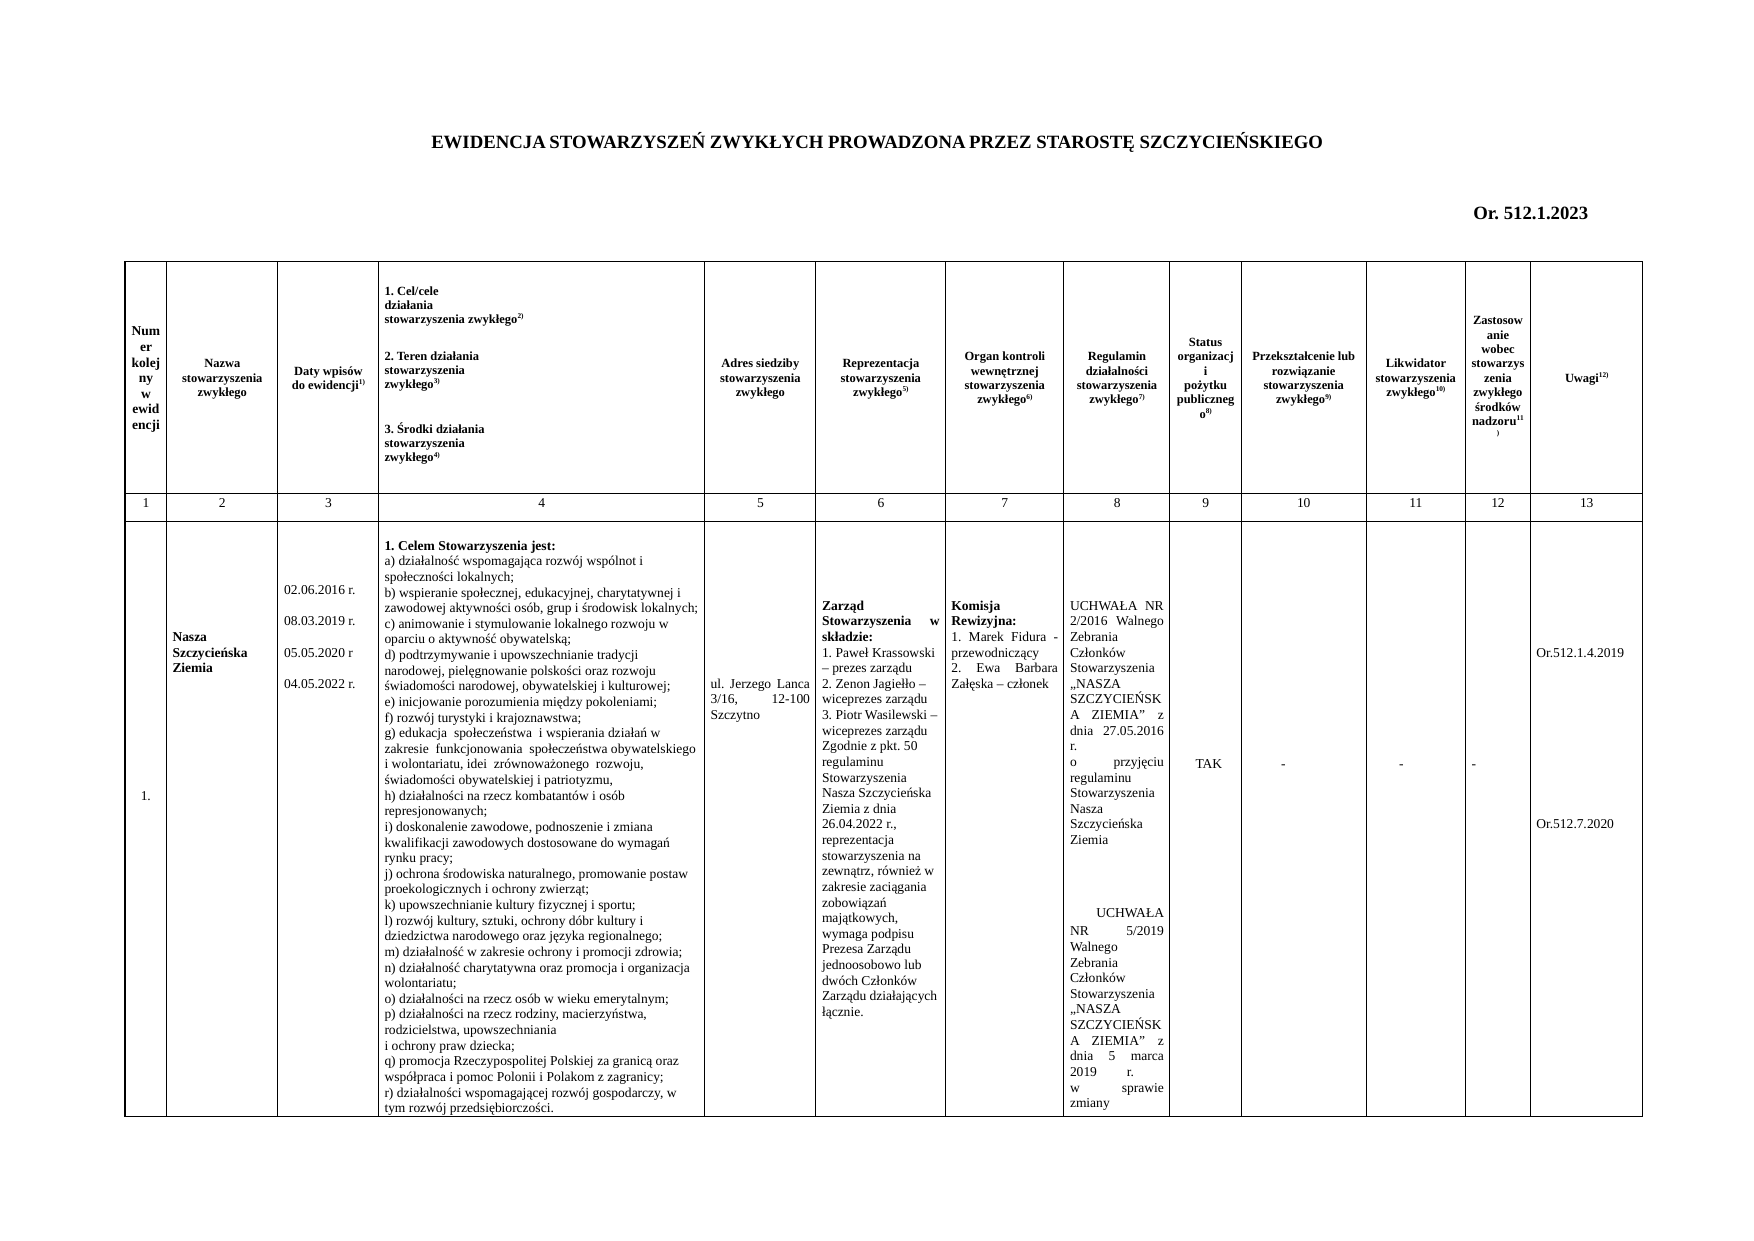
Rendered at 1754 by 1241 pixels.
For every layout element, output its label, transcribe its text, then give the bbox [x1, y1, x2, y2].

table_header Organ kontroli wewnętrznej stowarzyszenia zwykłego6) [946, 262, 1063, 493]
table_cell 7 [946, 494, 1063, 521]
table_cell Or.512.1.4.2019 Or.512.7.2020 [1531, 522, 1642, 1116]
table_cell ul. Jerzego Lanca 3/16, 12-100 Szczytno [705, 522, 815, 1116]
table_header 1. Cel/cele działania stowarzyszenia zwykłego2) [379, 262, 704, 347]
table_header Daty wpisów do ewidencji1) [278, 262, 378, 493]
table_cell 6 [816, 494, 945, 521]
table_cell TAK [1170, 522, 1241, 1116]
table_header Nazwa stowarzyszenia zwykłego [167, 262, 277, 493]
table_cell 4 [379, 494, 704, 521]
table_header Likwidator stowarzyszenia zwykłego10) [1367, 262, 1465, 493]
table_cell 12 [1466, 494, 1530, 521]
table_header Przekształcenie lub rozwiązanie stowarzyszenia zwykłego9) [1242, 262, 1366, 493]
table_cell Nasza Szczycieńska Ziemia [167, 522, 277, 1116]
table_cell 10 [1242, 494, 1366, 521]
table_header Reprezentacja stowarzyszenia zwykłego5) [816, 262, 945, 493]
table_header Numer kolejny w ewidencji [126, 262, 166, 493]
table_cell - [1466, 522, 1530, 1116]
table_cell 1. Celem Stowarzyszenia jest: a) działalność wspomagająca rozwój wspólnot i społeczności lokalnych; b) wspieranie społecznej, edukacyjnej, charytatywnej i zawodowej aktywności osób, grup i środowisk lokalnych; c) animowanie i stymulowanie lokalnego rozwoju w oparciu o aktywność obywatelską; d) podtrzymywanie i upowszechnianie tradycji narodowej, pielęgnowanie polskości oraz rozwoju świadomości narodowej, obywatelskiej i kulturowej; e) inicjowanie porozumienia między pokoleniami; f) rozwój turystyki i krajoznawstwa; g) edukacja społeczeństwa i wspierania działań w zakresie funkcjonowania społeczeństwa obywatelskiego i wolontariatu, idei zrównoważonego rozwoju, świadomości obywatelskiej i patriotyzmu, h) działalności na rzecz kombatantów i osób represjonowanych; i) doskonalenie zawodowe, podnoszenie i zmiana kwalifikacji zawodowych dostosowane do wymagań rynku pracy; j) ochrona środowiska naturalnego, promowanie postaw proekologicznych i ochrony zwierząt; k) upowszechnianie kultury fizycznej i sportu; l) rozwój kultury, sztuki, ochrony dóbr kultury i dziedzictwa narodowego oraz języka regionalnego; m) działalność w zakresie ochrony i promocji zdrowia; n) działalność charytatywna oraz promocja i organizacja wolontariatu; o) działalności na rzecz osób w wieku emerytalnym; p) działalności na rzecz rodziny, macierzyństwa, rodzicielstwa, upowszechniania i ochrony praw dziecka; q) promocja Rzeczypospolitej Polskiej za granicą oraz współpraca i pomoc Polonii i Polakom z zagranicy; r) działalności wspomagającej rozwój gospodarczy, w tym rozwój przedsiębiorczości. [379, 522, 704, 1116]
table_cell 02.06.2016 r. 08.03.2019 r. 05.05.2020 r 04.05.2022 r. [278, 522, 378, 1116]
table_cell 3 [278, 494, 378, 521]
table_header Zastosowanie wobec stowarzyszenia zwykłego środków nadzoru11) [1466, 262, 1530, 493]
table_cell - [1367, 522, 1465, 1116]
table_header Regulamin działalności stowarzyszenia zwykłego7) [1064, 262, 1169, 493]
table_cell 5 [705, 494, 815, 521]
table_cell 1. [126, 522, 166, 1116]
text EWIDENCJA STOWARZYSZEŃ ZWYKŁYCH PROWADZONA PRZEZ STAROSTĘ SZCZYCIEŃSKIEGO [118, 131, 1636, 152]
text Or. 512.1.2023 [118, 202, 1636, 224]
table_cell - [1242, 522, 1366, 1116]
table_header Status organizacji pożytku publicznego8) [1170, 262, 1241, 493]
table_cell Komisja Rewizyjna: 1. Marek Fidura - przewodniczący 2. Ewa Barbara Załęska – członek [946, 522, 1063, 1116]
table_cell 1 [126, 494, 166, 521]
table_cell 2. Teren działania stowarzyszenia zwykłego3) [379, 347, 704, 420]
table_header Uwagi12) [1531, 262, 1642, 493]
table_header Adres siedziby stowarzyszenia zwykłego [705, 262, 815, 493]
table_cell 11 [1367, 494, 1465, 521]
table_cell 3. Środki działania stowarzyszenia zwykłego4) [379, 420, 704, 493]
table_cell 8 [1064, 494, 1169, 521]
table_cell 13 [1531, 494, 1642, 521]
table_cell UCHWAŁA NR 2/2016 Walnego Zebrania Członków Stowarzyszenia „NASZA SZCZYCIEŃSKA ZIEMIA” z dnia 27.05.2016 r. o przyjęciu regulaminu Stowarzyszenia Nasza Szczycieńska Ziemia UCHWAŁA NR 5/2019 Walnego Zebrania Członków Stowarzyszenia „NASZA SZCZYCIEŃSKA ZIEMIA” z dnia 5 marca 2019 r. w sprawie zmiany [1064, 522, 1169, 1116]
table_cell 2 [167, 494, 277, 521]
table_cell 9 [1170, 494, 1241, 521]
table_cell Zarząd Stowarzyszenia w składzie: 1. Paweł Krassowski – prezes zarządu 2. Zenon Jagiełło – wiceprezes zarządu 3. Piotr Wasilewski – wiceprezes zarządu Zgodnie z pkt. 50 regulaminu Stowarzyszenia Nasza Szczycieńska Ziemia z dnia 26.04.2022 r., reprezentacja stowarzyszenia na zewnątrz, również w zakresie zaciągania zobowiązań majątkowych, wymaga podpisu Prezesa Zarządu jednoosobowo lub dwóch Członków Zarządu działających łącznie. [816, 522, 945, 1116]
